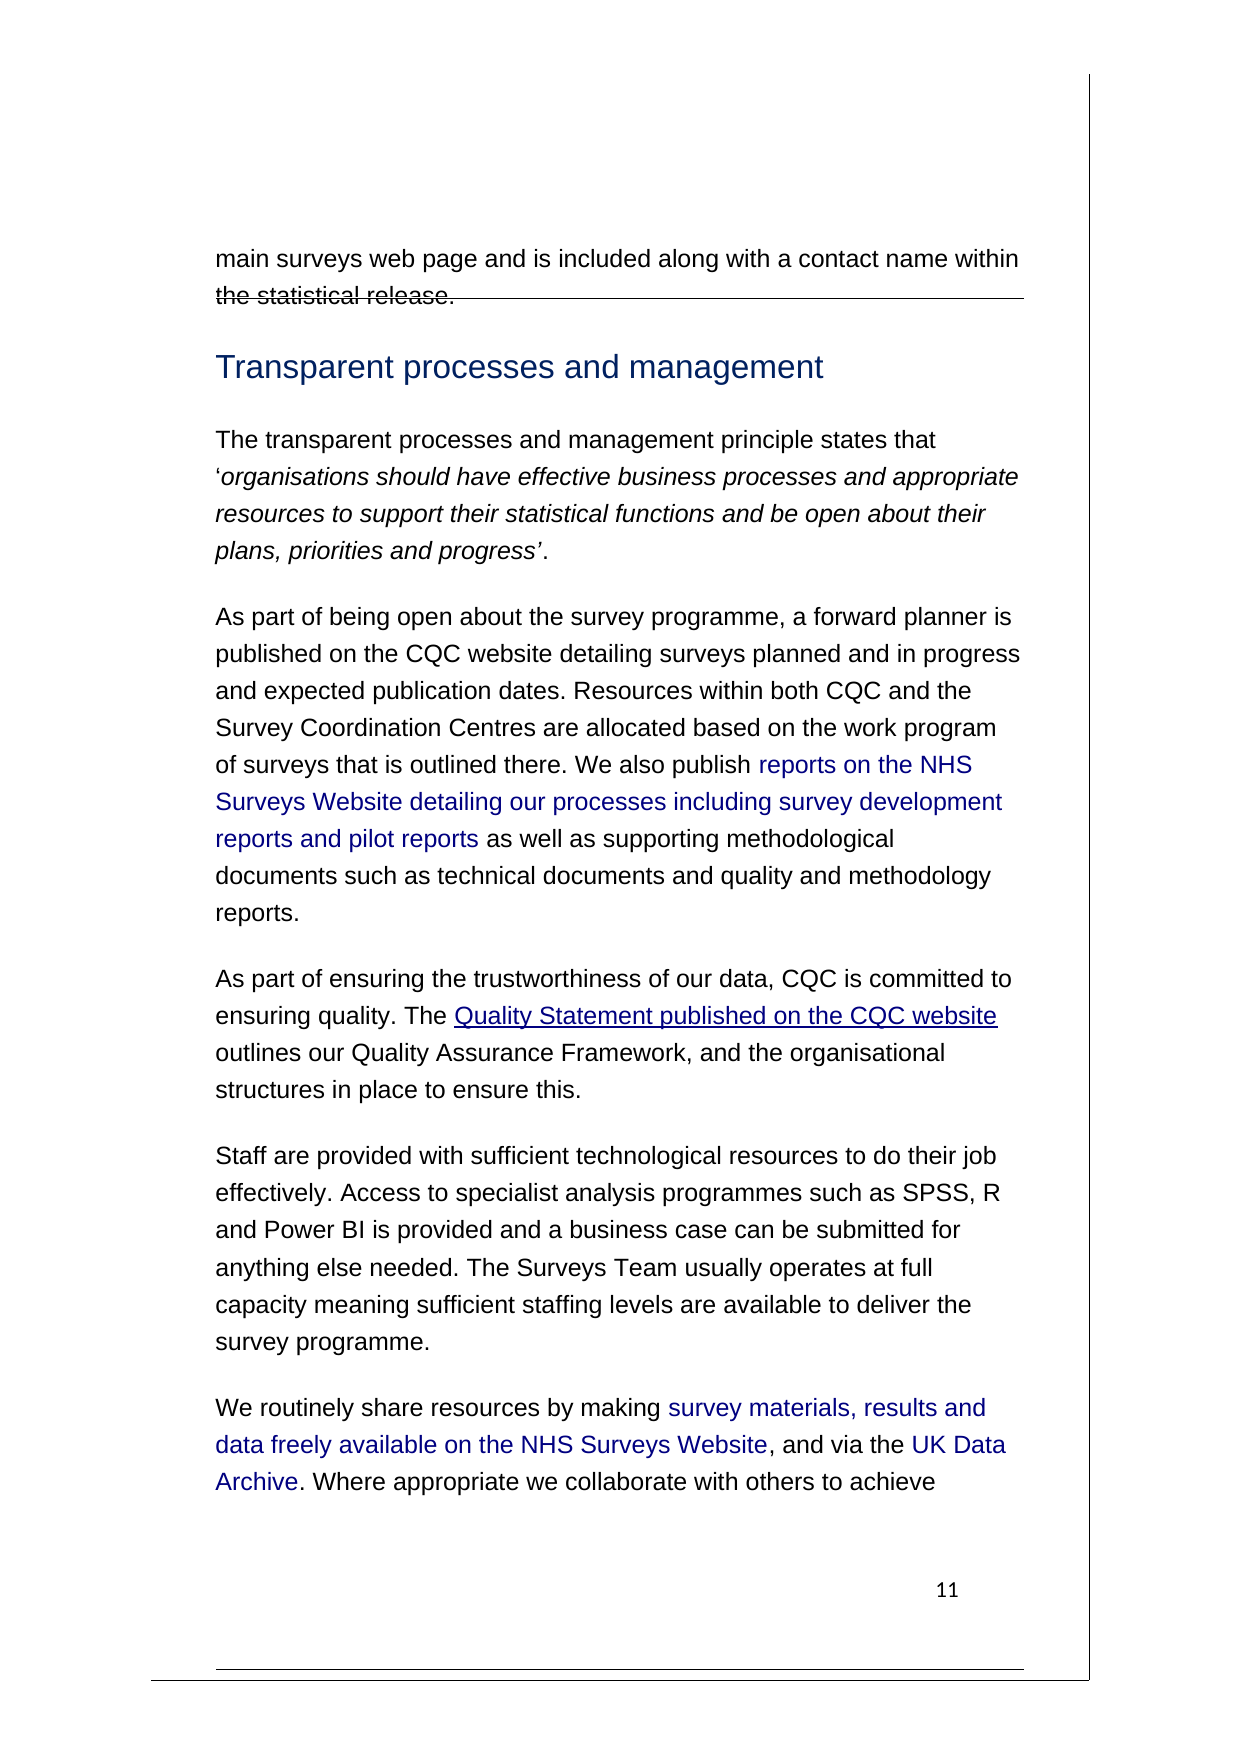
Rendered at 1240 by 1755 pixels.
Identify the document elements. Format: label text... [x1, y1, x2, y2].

text Throughout this process CQC will take opportunities to advance public understanding of published statistics and statistical issues. The patient.survey@cqc.org.uk team mailbox is cited as a contact on the main surveys web page and is included along with a contact name within the statistical release. [215, 298, 1024, 318]
text Throughout this process CQC will take opportunities to advance public understanding of published statistics and statistical issues. The patient.survey@cqc.org.uk team mailbox is cited as a contact on the main surveys web page and is included along with a contact name within the statistical release. [216, 244, 1023, 297]
subtitle Transparent processes and management [215, 347, 1024, 396]
text As part of ensuring the trustworthiness of our data, CQC is committed to ensuring quality. The Quality Statement published on the CQC website outlines our Quality Assurance Framework, and the organisational structures in place to ensure this. [215, 964, 1024, 1113]
text As part of being open about the survey programme, a forward planner is published on the CQC website detailing surveys planned and in progress and expected publication dates. Resources within both CQC and the Survey Coordination Centres are allocated based on the work program of surveys that is outlined there. We also publish reports on the NHS Surveys Website detailing our processes including survey development reports and pilot reports as well as supporting methodological documents such as technical documents and quality and methodology reports. [215, 602, 1024, 936]
text Staff are provided with sufficient technological resources to do their job effectively. Access to specialist analysis programmes such as SPSS, R and Power BI is provided and a business case can be submitted for anything else needed. The Surveys Team usually operates at full capacity meaning sufficient staffing levels are available to deliver the survey programme. [215, 1141, 1024, 1364]
text The transparent processes and management principle states that ‘organisations should have effective business processes and appropriate resources to support their statistical functions and be open about their plans, priorities and progress’. [215, 425, 1024, 573]
text We routinely share resources by making survey materials, results and data freely available on the NHS Surveys Website, and via the UK Data Archive. Where appropriate we collaborate with others to achieve common goals. For example, each survey has an Advisory Group to inform its development and implementation. CQC Survey Team staff also sit on external advisory groups, for example, for the NHS Staff Survey and GP Patient Survey. This ensures that as well as sharing our experiences, we are across developments in other areas. [215, 1393, 1024, 1504]
